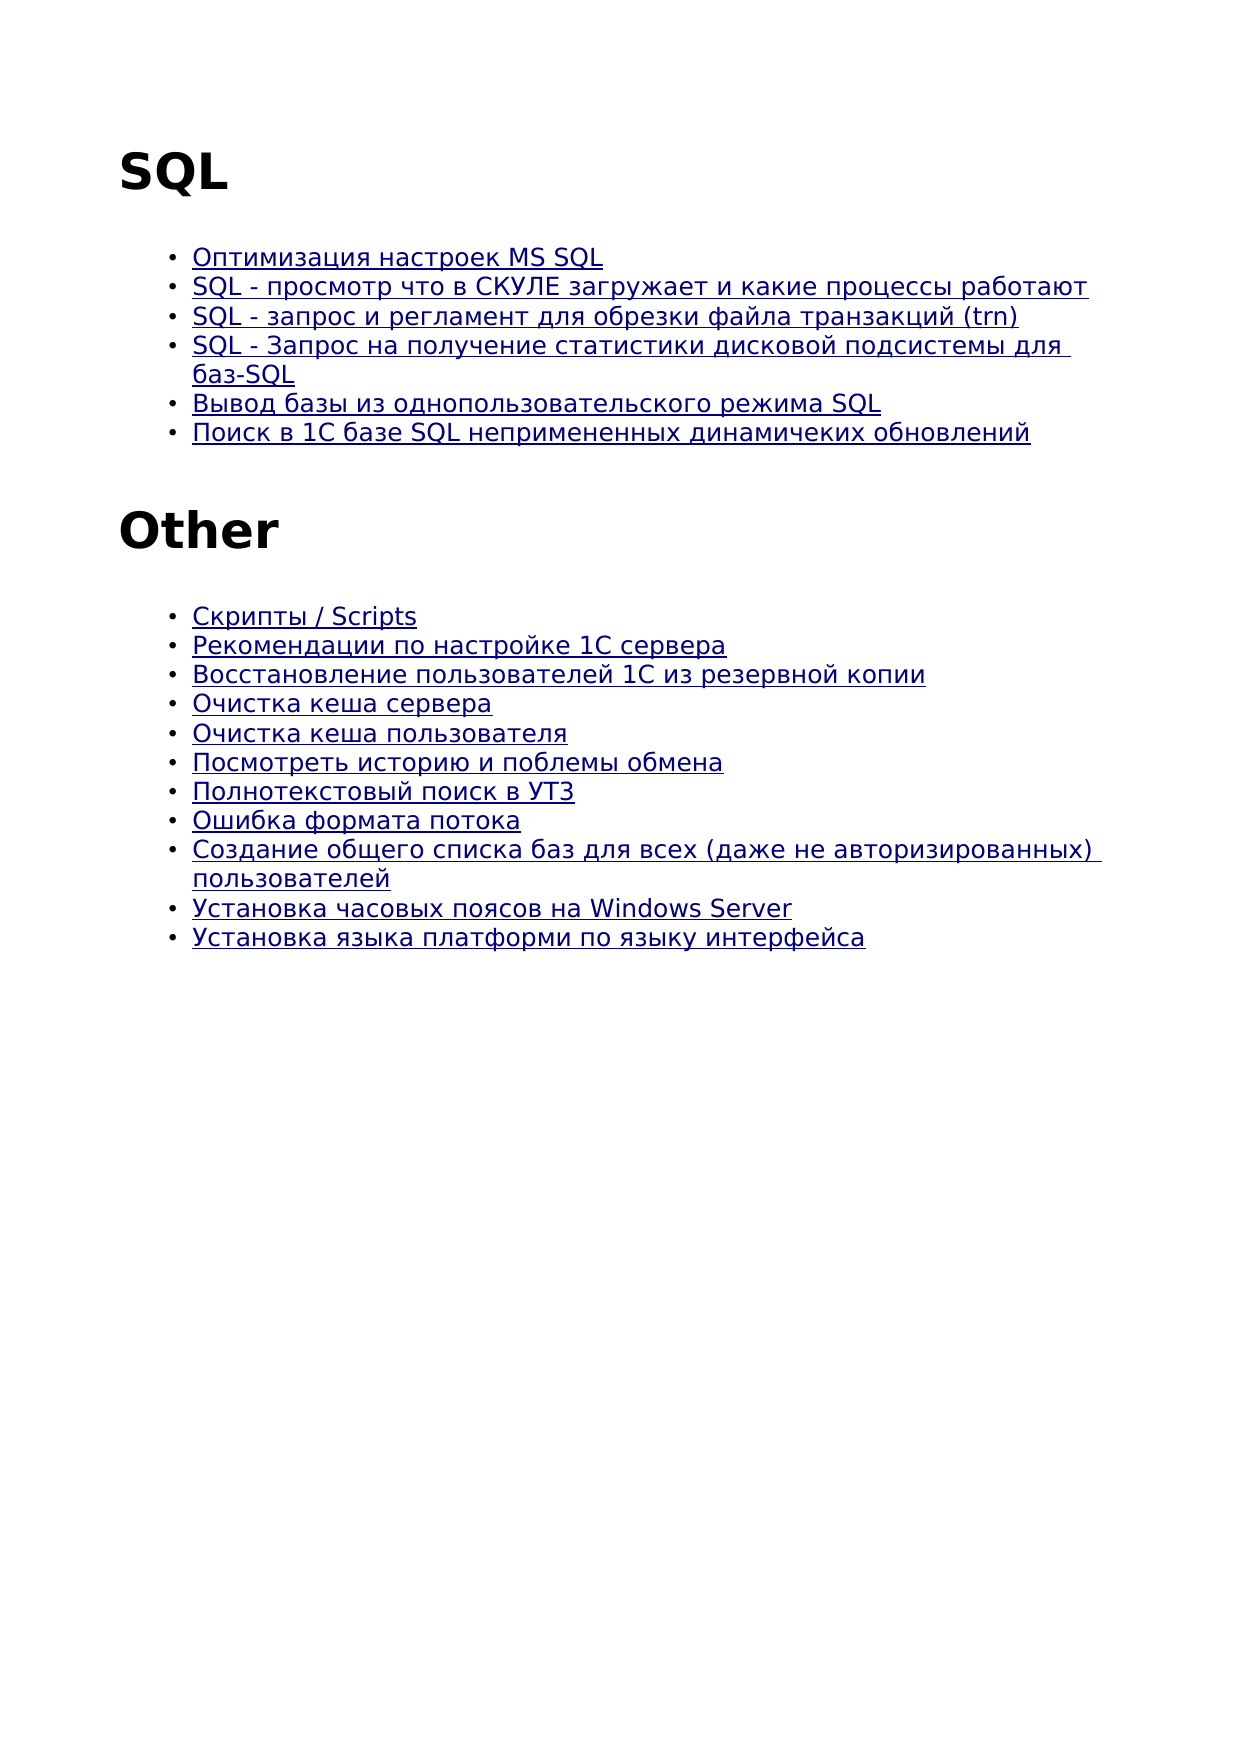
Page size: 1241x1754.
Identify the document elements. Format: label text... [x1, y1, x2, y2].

list Полнотекстовый поиск в УТ3 [177, 777, 1122, 806]
list Рекомендации по настройке 1С сервера [177, 631, 1122, 661]
list Очистка кеша пользователя [177, 719, 1122, 748]
list SQL - запрос и регламент для обрезки файла транзакций (trn) [177, 302, 1122, 331]
list Очистка кеша сервера [177, 690, 1122, 719]
list Создание общего списка баз для всех (даже не авторизированных) пользователей [177, 836, 1122, 894]
list Поиск в 1С базе SQL непримененных динамичеких обновлений [177, 418, 1122, 447]
list Скрипты / Scripts [177, 602, 1122, 631]
list Вывод базы из однопользовательского режима SQL [177, 389, 1122, 418]
list Оптимизация настроек MS SQL [177, 243, 1122, 272]
list Посмотреть историю и поблемы обмена [177, 748, 1122, 777]
subtitle SQL [118, 143, 1122, 201]
list Установка часовых поясов на Windows Server [177, 894, 1122, 923]
list Ошибка формата потока [177, 806, 1122, 836]
list SQL - Запрос на получение статистики дисковой подсистемы для баз-SQL [177, 331, 1122, 389]
list SQL - просмотр что в СКУЛЕ загружает и какие процессы работают [177, 272, 1122, 302]
list Восстановление пользователей 1С из резервной копии [177, 661, 1122, 690]
list Установка языка платформи по языку интерфейса [177, 923, 1122, 952]
subtitle Other [118, 502, 1122, 560]
